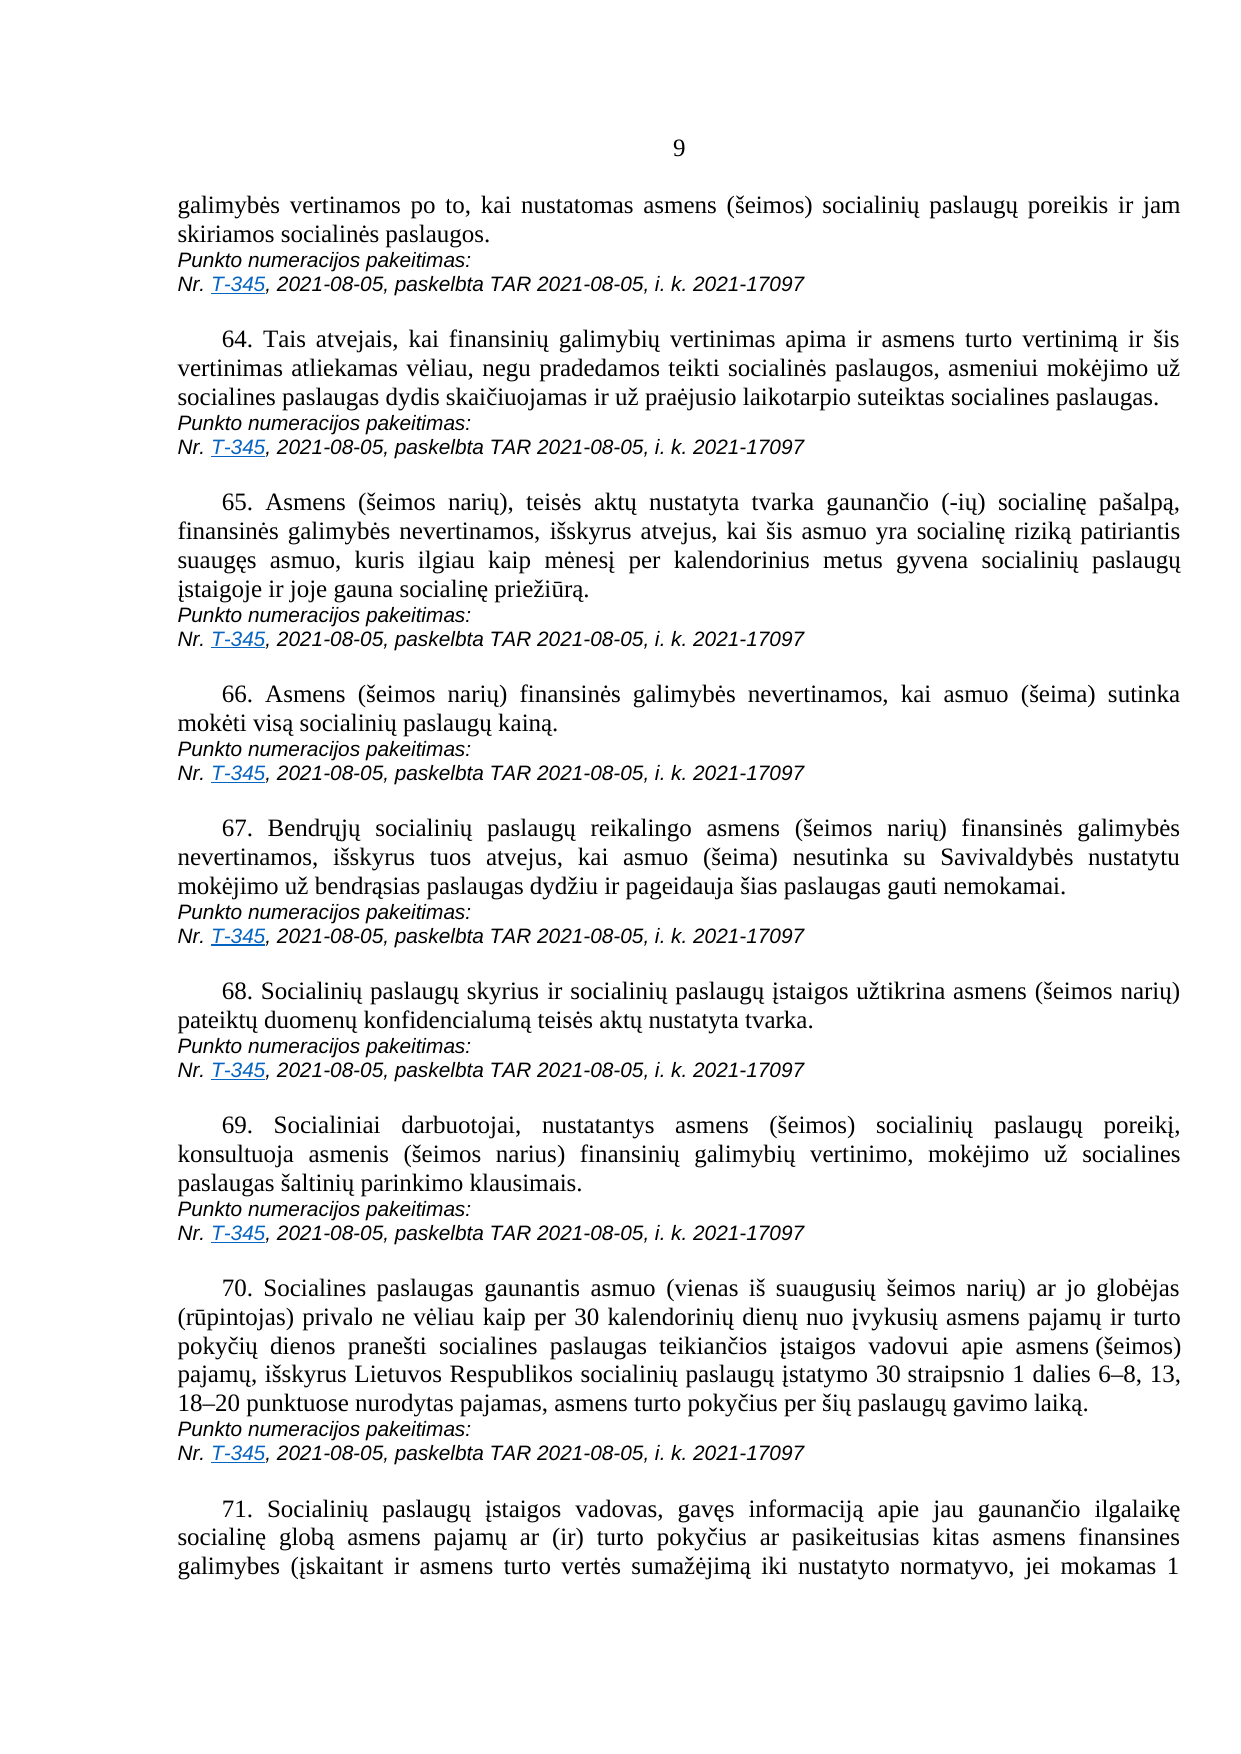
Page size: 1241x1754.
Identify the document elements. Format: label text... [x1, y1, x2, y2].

text Punkto numeracijos pakeitimas: [177, 602, 1181, 626]
text 69. Socialiniai darbuotojai, nustatantys asmens (šeimos) socialinių paslaugų poreikį, konsultuoja asmenis (šeimos narius) finansinių galimybių vertinimo, mokėjimo už socialines paslaugas šaltinių parinkimo klausimais. [177, 1110, 1181, 1197]
text Punkto numeracijos pakeitimas: [177, 1197, 1181, 1221]
text Punkto numeracijos pakeitimas: [177, 411, 1181, 435]
text Nr. T-345, 2021-08-05, paskelbta TAR 2021-08-05, i. k. 2021-17097 [177, 435, 1181, 459]
text Nr. T-345, 2021-08-05, paskelbta TAR 2021-08-05, i. k. 2021-17097 [177, 1058, 1181, 1082]
text galimybės vertinamos po to, kai nustatomas asmens (šeimos) socialinių paslaugų poreikis ir jam skiriamos socialinės paslaugos. [177, 190, 1181, 248]
text 66. Asmens (šeimos narių) finansinės galimybės nevertinamos, kai asmuo (šeima) sutinka mokėti visą socialinių paslaugų kainą. [177, 679, 1181, 737]
text 67. Bendrųjų socialinių paslaugų reikalingo asmens (šeimos narių) finansinės galimybės nevertinamos, išskyrus tuos atvejus, kai asmuo (šeima) nesutinka su Savivaldybės nustatytu mokėjimo už bendrąsias paslaugas dydžiu ir pageidauja šias paslaugas gauti nemokamai. [177, 813, 1181, 899]
text Nr. T-345, 2021-08-05, paskelbta TAR 2021-08-05, i. k. 2021-17097 [177, 761, 1181, 784]
text Punkto numeracijos pakeitimas: [177, 737, 1181, 761]
text 68. Socialinių paslaugų skyrius ir socialinių paslaugų įstaigos užtikrina asmens (šeimos narių) pateiktų duomenų konfidencialumą teisės aktų nustatyta tvarka. [177, 976, 1181, 1034]
text Punkto numeracijos pakeitimas: [177, 248, 1181, 272]
text Punkto numeracijos pakeitimas: [177, 899, 1181, 923]
text Punkto numeracijos pakeitimas: [177, 1417, 1181, 1441]
text Nr. T-345, 2021-08-05, paskelbta TAR 2021-08-05, i. k. 2021-17097 [177, 1221, 1181, 1244]
text 64. Tais atvejais, kai finansinių galimybių vertinimas apima ir asmens turto vertinimą ir šis vertinimas atliekamas vėliau, negu pradedamos teikti socialinės paslaugos, asmeniui mokėjimo už socialines paslaugas dydis skaičiuojamas ir už praėjusio laikotarpio suteiktas socialines paslaugas. [177, 324, 1181, 411]
text 71. Socialinių paslaugų įstaigos vadovas, gavęs informaciją apie jau gaunančio ilgalaikę socialinę globą asmens pajamų ar (ir) turto pokyčius ar pasikeitusias kitas asmens finansines galimybes (įskaitant ir asmens turto vertės sumažėjimą iki nustatyto normatyvo, jei mokamas 1 [177, 1494, 1181, 1580]
text Nr. T-345, 2021-08-05, paskelbta TAR 2021-08-05, i. k. 2021-17097 [177, 626, 1181, 650]
text 65. Asmens (šeimos narių), teisės aktų nustatyta tvarka gaunančio (-ių) socialinę pašalpą, finansinės galimybės nevertinamos, išskyrus atvejus, kai šis asmuo yra socialinę riziką patiriantis suaugęs asmuo, kuris ilgiau kaip mėnesį per kalendorinius metus gyvena socialinių paslaugų įstaigoje ir joje gauna socialinę priežiūrą. [177, 487, 1181, 602]
text Nr. T-345, 2021-08-05, paskelbta TAR 2021-08-05, i. k. 2021-17097 [177, 272, 1181, 296]
text Nr. T-345, 2021-08-05, paskelbta TAR 2021-08-05, i. k. 2021-17097 [177, 1441, 1181, 1465]
text 70. Socialines paslaugas gaunantis asmuo (vienas iš suaugusių šeimos narių) ar jo globėjas (rūpintojas) privalo ne vėliau kaip per 30 kalendorinių dienų nuo įvykusių asmens pajamų ir turto pokyčių dienos pranešti socialines paslaugas teikiančios įstaigos vadovui apie asmens (šeimos) pajamų, išskyrus Lietuvos Respublikos socialinių paslaugų įstatymo 30 straipsnio 1 dalies 6–8, 13, 18–20 punktuose nurodytas pajamas, asmens turto pokyčius per šių paslaugų gavimo laiką. [177, 1273, 1181, 1417]
text Nr. T-345, 2021-08-05, paskelbta TAR 2021-08-05, i. k. 2021-17097 [177, 923, 1181, 947]
text Punkto numeracijos pakeitimas: [177, 1034, 1181, 1058]
